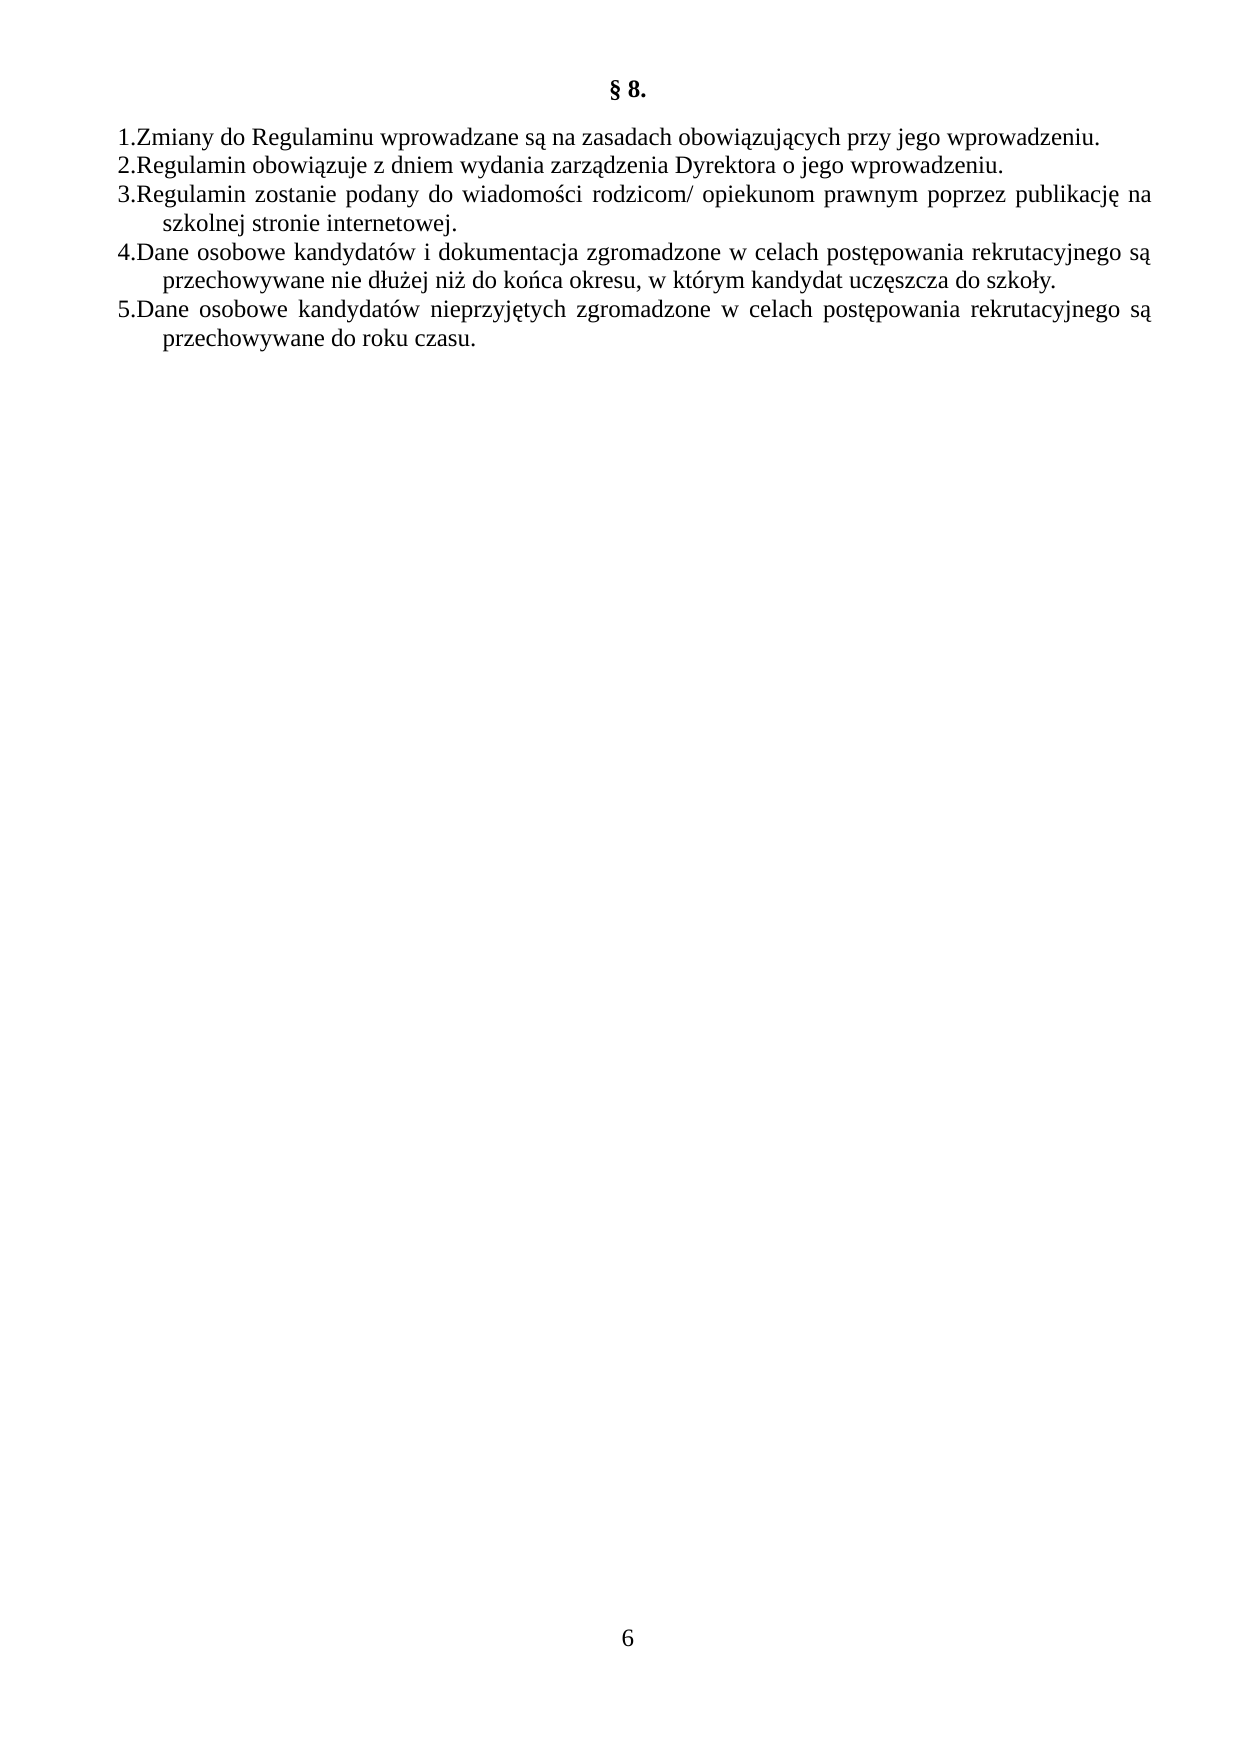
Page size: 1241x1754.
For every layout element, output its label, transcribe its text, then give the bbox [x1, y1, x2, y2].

text § 8. [103, 74, 1152, 102]
list Regulamin obowiązuje z dniem wydania zarządzenia Dyrektora o jego wprowadzeniu. [117, 150, 1152, 179]
list Dane osobowe kandydatów i dokumentacja zgromadzone w celach postępowania rekrutacyjnego są przechowywane nie dłużej niż do końca okresu, w którym kandydat uczęszcza do szkoły. [117, 237, 1152, 294]
list Zmiany do Regulaminu wprowadzane są na zasadach obowiązujących przy jego wprowadzeniu. [117, 122, 1152, 150]
list Regulamin zostanie podany do wiadomości rodzicom/ opiekunom prawnym poprzez publikację na szkolnej stronie internetowej. [117, 179, 1152, 237]
list Dane osobowe kandydatów nieprzyjętych zgromadzone w celach postępowania rekrutacyjnego są przechowywane do roku czasu. [117, 294, 1152, 352]
